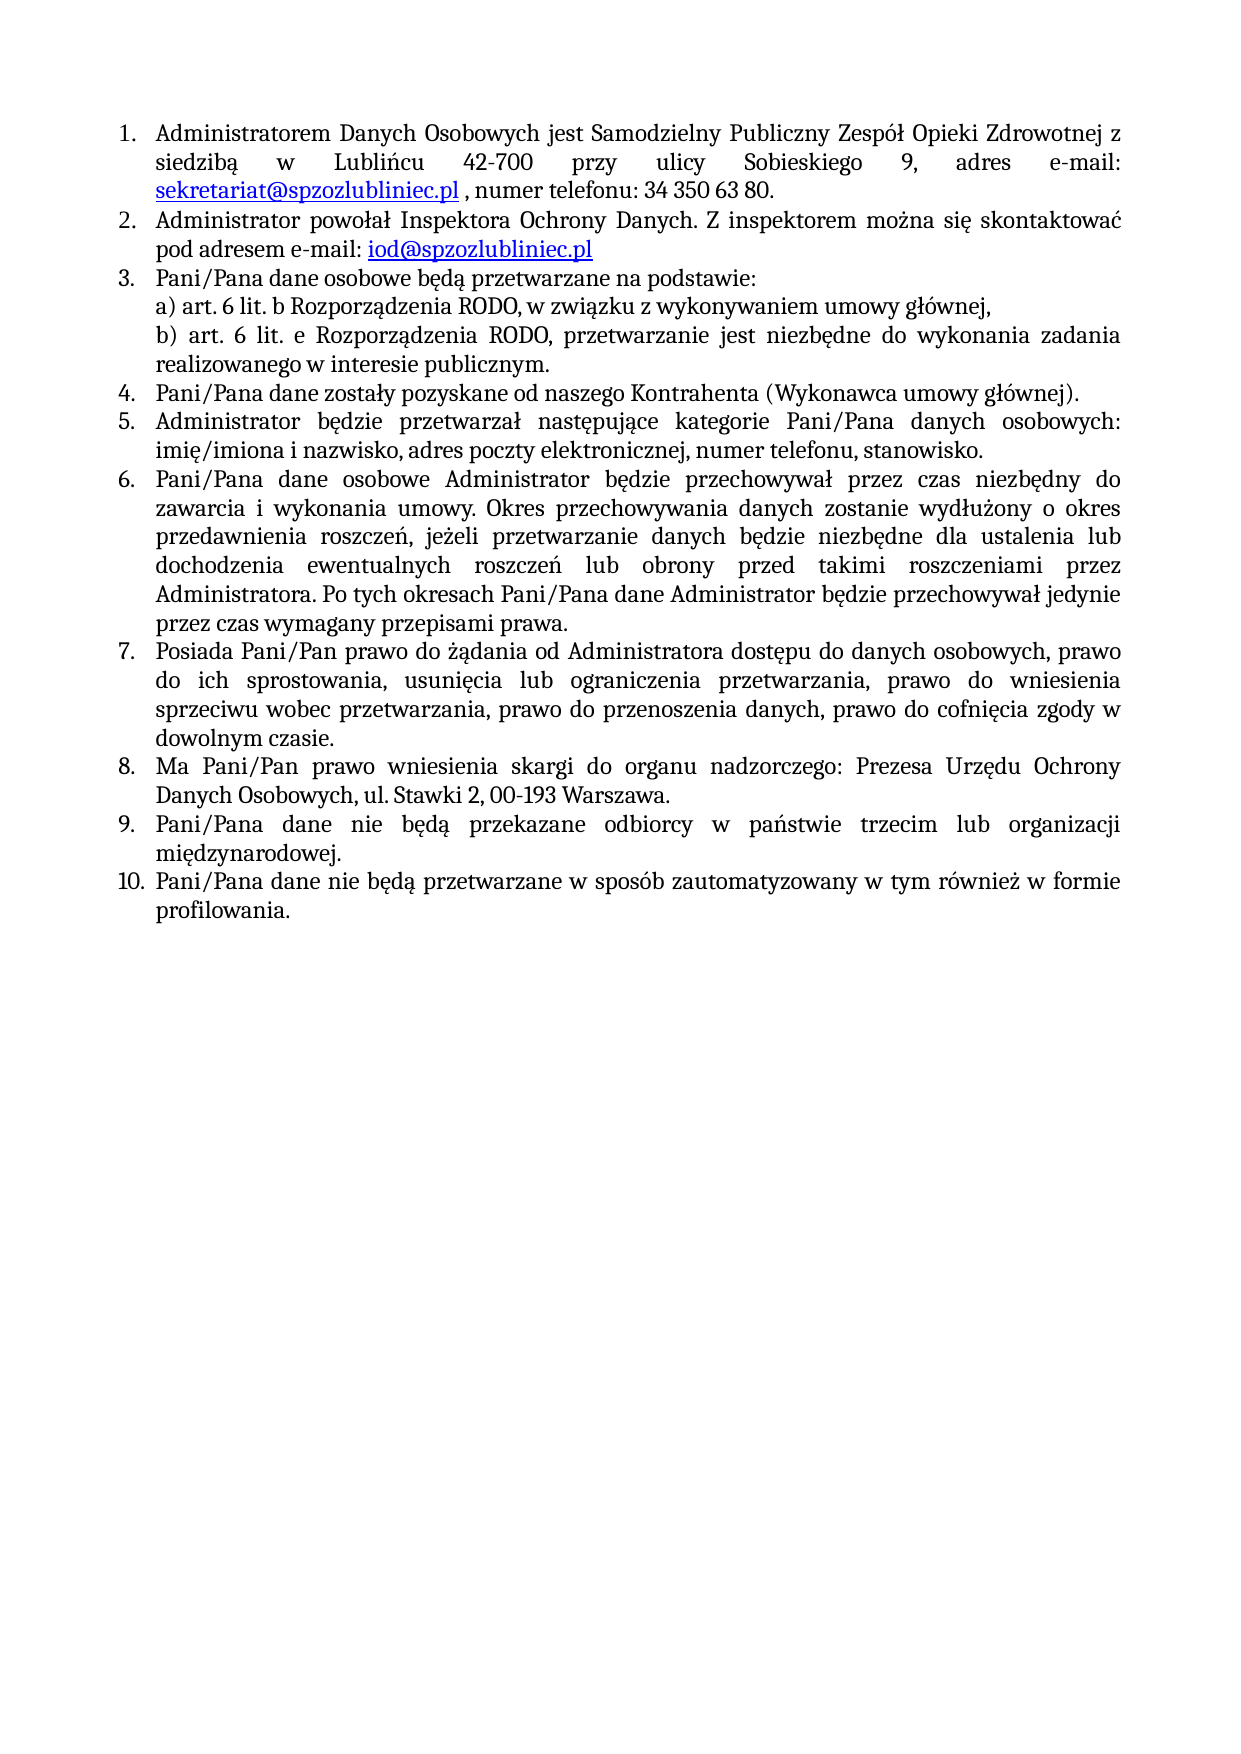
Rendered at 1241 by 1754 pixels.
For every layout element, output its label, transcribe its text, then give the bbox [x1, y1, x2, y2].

list Ma Pani/Pan prawo wniesienia skargi do organu nadzorczego: Prezesa Urzędu Ochrony Danych Osobowych, ul. Stawki 2, 00-193 Warszawa. [118, 752, 1122, 810]
list Administrator będzie przetwarzał następujące kategorie Pani/Pana danych osobowych: imię/imiona i nazwisko, adres poczty elektronicznej, numer telefonu, stanowisko. [118, 407, 1122, 465]
list Pani/Pana dane osobowe Administrator będzie przechowywał przez czas niezbędny do zawarcia i wykonania umowy. Okres przechowywania danych zostanie wydłużony o okres przedawnienia roszczeń, jeżeli przetwarzanie danych będzie niezbędne dla ustalenia lub dochodzenia ewentualnych roszczeń lub obrony przed takimi roszczeniami przez Administratora. Po tych okresach Pani/Pana dane Administrator będzie przechowywał jedynie przez czas wymagany przepisami prawa. [118, 465, 1122, 637]
list Pani/Pana dane nie będą przekazane odbiorcy w państwie trzecim lub organizacji międzynarodowej. [118, 810, 1122, 867]
list b) art. 6 lit. e Rozporządzenia RODO, przetwarzanie jest niezbędne do wykonania zadania realizowanego w interesie publicznym. [155, 321, 1122, 378]
list Pani/Pana dane nie będą przetwarzane w sposób zautomatyzowany w tym również w formie profilowania. [118, 867, 1122, 925]
list Posiada Pani/Pan prawo do żądania od Administratora dostępu do danych osobowych, prawo do ich sprostowania, usunięcia lub ograniczenia przetwarzania, prawo do wniesienia sprzeciwu wobec przetwarzania, prawo do przenoszenia danych, prawo do cofnięcia zgody w dowolnym czasie. [118, 637, 1122, 752]
list Pani/Pana dane osobowe będą przetwarzane na podstawie: [118, 263, 1122, 292]
list a) art. 6 lit. b Rozporządzenia RODO, w związku z wykonywaniem umowy głównej, [118, 292, 1122, 321]
list Administratorem Danych Osobowych jest Samodzielny Publiczny Zespół Opieki Zdrowotnej z siedzibą w Lublińcu 42-700 przy ulicy Sobieskiego 9, adres e-mail: sekretariat@spzozlubliniec.pl , numer telefonu: 34 350 63 80. [118, 118, 1122, 205]
list Pani/Pana dane zostały pozyskane od naszego Kontrahenta (Wykonawca umowy głównej). [118, 378, 1122, 407]
list Administrator powołał Inspektora Ochrony Danych. Z inspektorem można się skontaktować pod adresem e-mail: iod@spzozlubliniec.pl [118, 205, 1122, 263]
